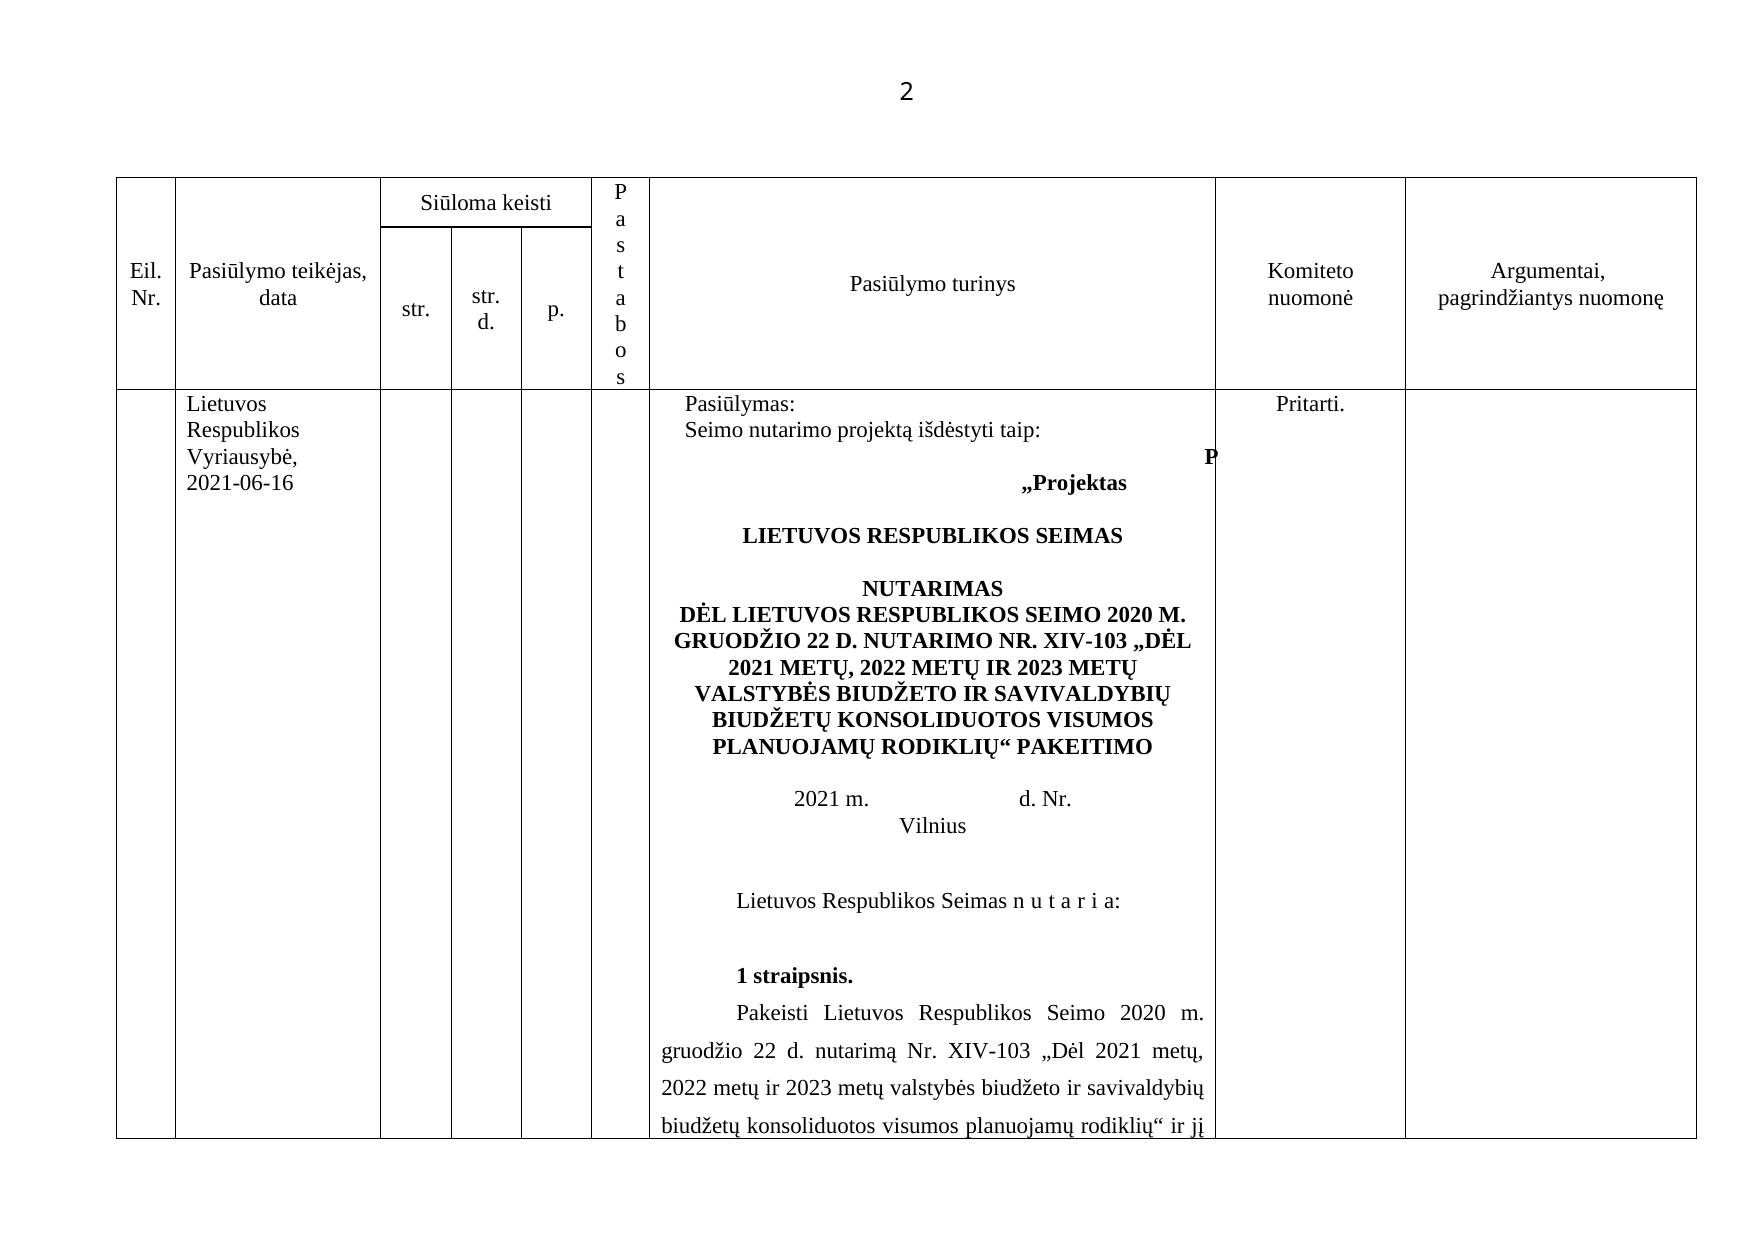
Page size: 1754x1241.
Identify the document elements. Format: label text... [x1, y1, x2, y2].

table_cell Pritarti. [1216, 390, 1405, 1138]
table_cell str. [381, 228, 451, 389]
table_cell [381, 390, 451, 1138]
table_cell [1406, 390, 1696, 1138]
table_cell str. d. [452, 228, 521, 389]
table_header Pasiūlymo turinys [650, 178, 1215, 389]
table_cell p. [522, 228, 591, 389]
table_cell [522, 390, 591, 1138]
table_cell [117, 390, 175, 1138]
table_header Pasiūlymo teikėjas, data [176, 178, 380, 389]
table_cell [592, 390, 649, 1138]
table_header Komiteto nuomonė [1216, 178, 1405, 389]
table_header Pastabos [592, 178, 649, 389]
table_cell [452, 390, 521, 1138]
table_cell Lietuvos Respublikos Vyriausybė, 2021-06-16 [176, 390, 380, 1138]
table_header Siūloma keisti [381, 178, 591, 226]
table_header Argumentai, pagrindžiantys nuomonę [1406, 178, 1696, 389]
table_header Eil. Nr. [117, 178, 175, 389]
table_cell Pasiūlymas: Seimo nutarimo projektą išdėstyti taip: P „Projektas LIETUVOS RESPUBLIKOS SEIMAS NUTARIMAS DĖL LIETUVOS RESPUBLIKOS SEIMO 2020 M. GRUODŽIO 22 D. NUTARIMO NR. XIV-103 „Dėl 2021 metų, 2022 metų ir 2023 metų valstybės biudžeto ir savivaldybių biudžetų konsoliduotos visumos planuojamų rodiklių“ PAKEITIMO 2021 m. d. Nr. Vilnius Lietuvos Respublikos Seimas nutaria: 1 straipsnis. Pakeisti Lietuvos Respublikos Seimo 2020 m. gruodžio 22 d. nutarimą Nr. XIV-103 „Dėl 2021 metų, 2022 metų ir 2023 metų valstybės biudžeto ir savivaldybių biudžetų konsoliduotos visumos planuojamų rodiklių“ ir jį išdėstyti nauja redakcija: „LIETUVOS RESPUBLIKOS SEIMAS NUTARIMAS DĖL 2021 METŲ, 2022 METŲ IR 2023 METŲ VALSTYBĖS BIUDŽETO IR SAVIVALDYBIŲ BIUDŽETŲ KONSOLIDUOTOS VISUMOS PLANUOJAMŲ RODIKLIŲ Lietuvos Respublikos Seimas nutaria: 1 straipsnis. Patvirtinti šias 2021 metų, 2022 metų ir 2023 metų valstybės biudžeto ir savivaldybių biudžetų konsoliduotos visumos planuojamas pajamas: 2021 metų – 14 692,6 mln. eurų; 2022 metų – 15 164,7 mln. eurų; 2023 metų – 15 749,7 mln. eurų. 2 straipsnis. Patvirtinti šiuos 2021 metų, 2022 metų ir 2023 metų valstybės biudžeto ir savivaldybių biudžetų konsoliduotos visumos planuojamus asignavimus: 2021 metų – 18 913,2 mln. eurų; 2022 metų – 17 226,6 mln. eurų; 2023 metų – 17 309,8 mln. eurų.“ Seimo Pirmininkas“ [650, 390, 1215, 1138]
